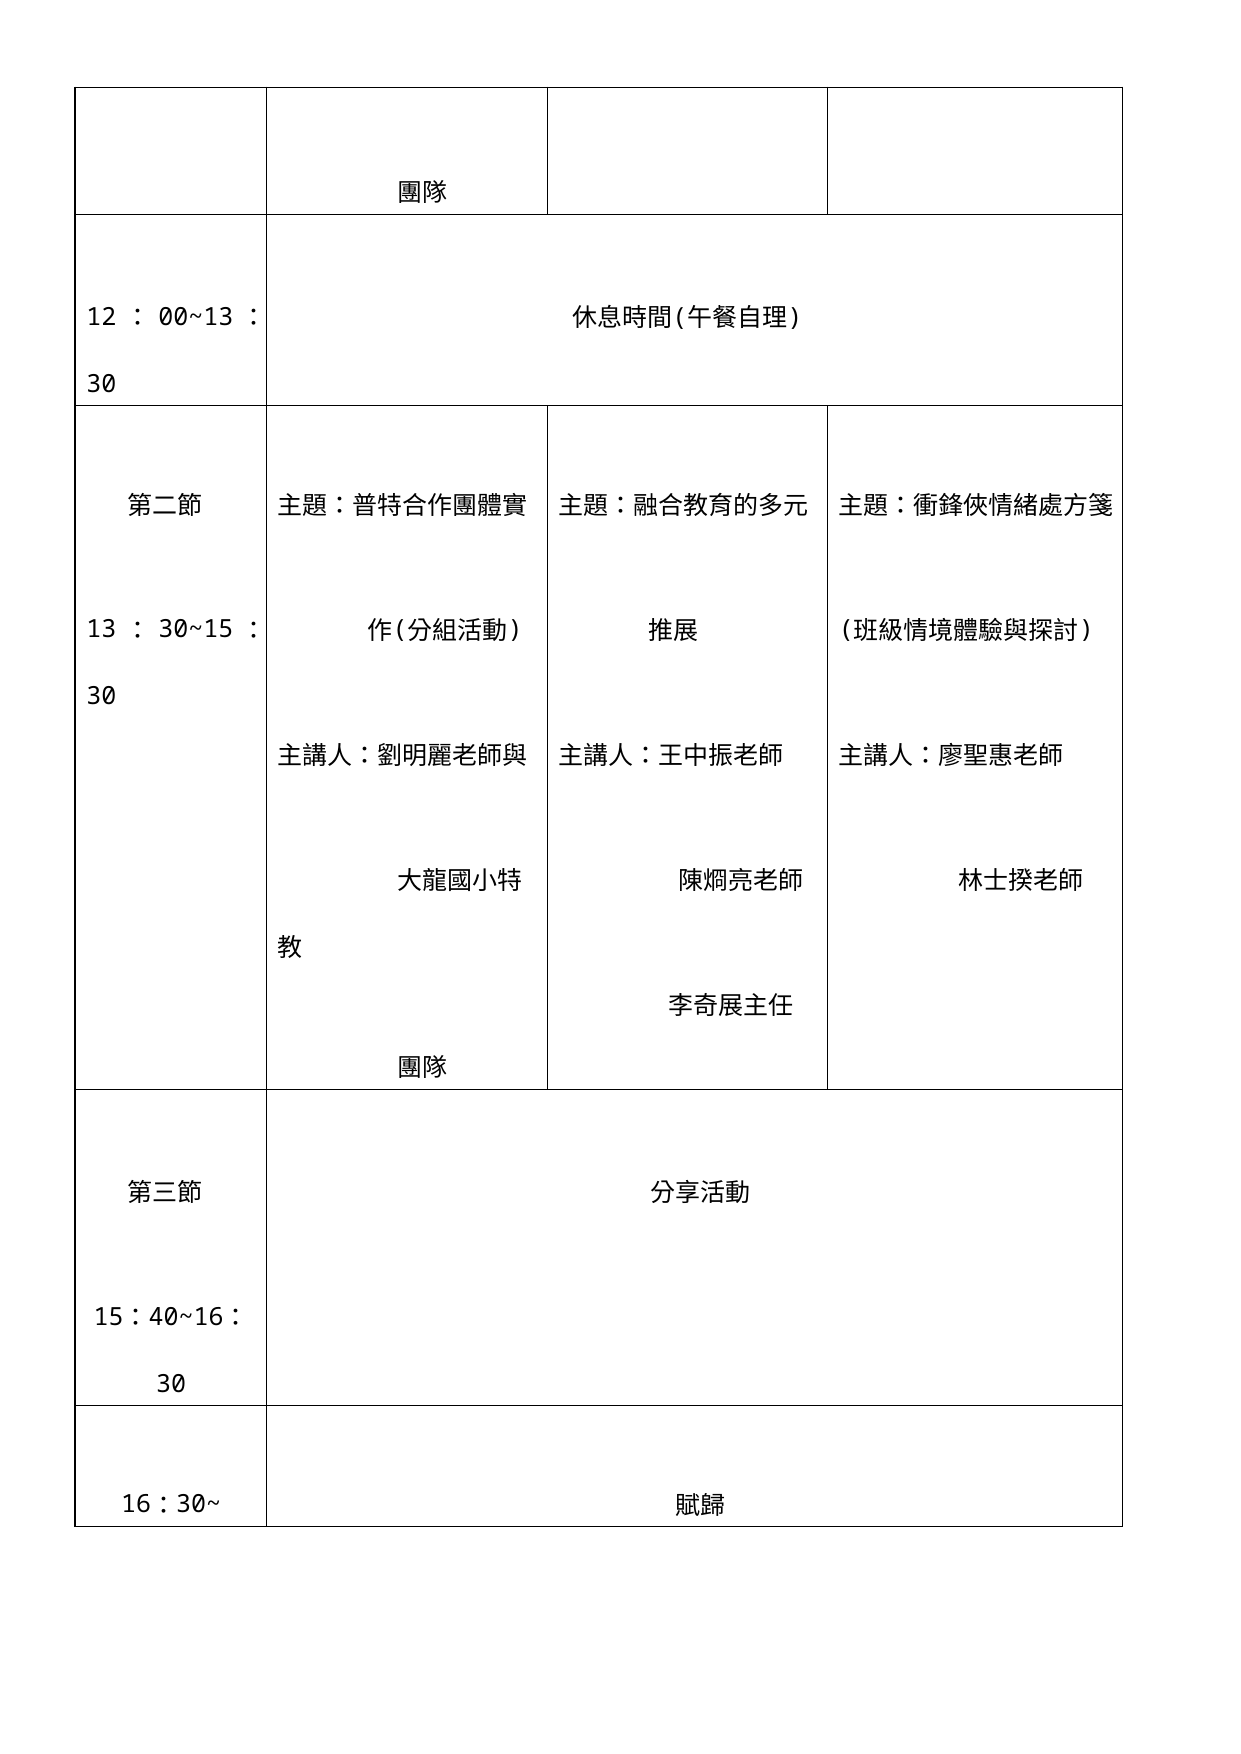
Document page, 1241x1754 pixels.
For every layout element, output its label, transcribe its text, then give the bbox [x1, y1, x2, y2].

table_cell 分享活動 [267, 1090, 1122, 1405]
table_cell 主題：融合教育的多元 推展 主講人：王中振老師 陳烱亮老師 李奇展主任 [548, 406, 827, 1088]
table_cell 休息時間(午餐自理) [267, 215, 1122, 405]
table_cell 賦歸 [267, 1406, 1122, 1526]
table_cell [548, 88, 827, 213]
table_cell 16：30~ [76, 1406, 266, 1526]
table_cell 主題：衝鋒俠情緒處方箋 (班級情境體驗與探討) 主講人：廖聖惠老師 林士揆老師 [828, 406, 1122, 1088]
table_cell 團隊 [267, 88, 547, 213]
table_cell [828, 88, 1122, 213]
table_cell 第二節 13：30~15：30 [76, 406, 266, 1088]
table_cell 12：00~13：30 [76, 215, 266, 405]
table_cell [76, 88, 266, 213]
table_cell 第三節 15：40~16：30 [76, 1090, 266, 1405]
table_cell 主題：普特合作團體實 作(分組活動) 主講人：劉明麗老師與 大龍國小特教 團隊 [267, 406, 547, 1088]
